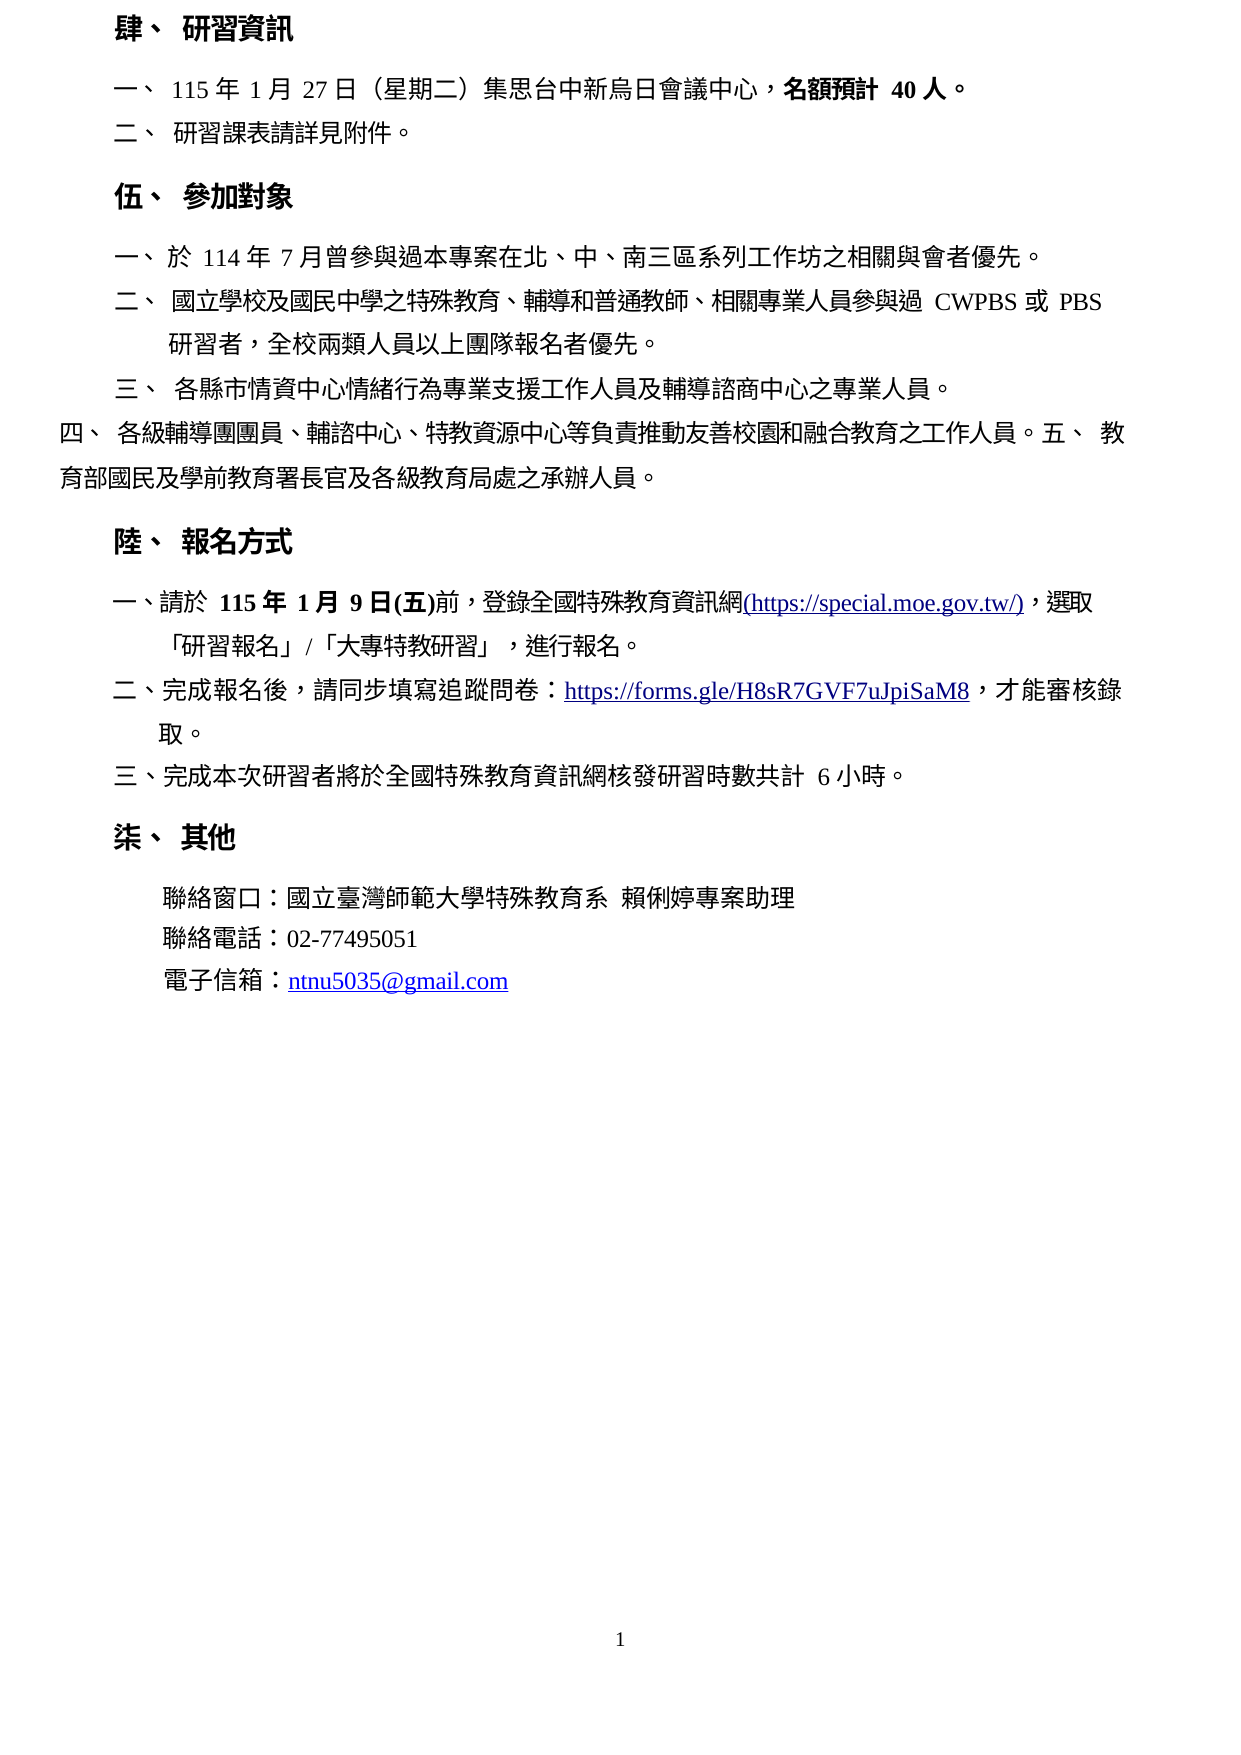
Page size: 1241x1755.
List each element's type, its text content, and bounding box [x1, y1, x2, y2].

text 二、 國立學校及國民中學之特殊教育、輔導和普通教師、相關專業人員參與過 CWPBS 或 PBS [114, 281, 1196, 317]
text 一、 115 年 1 月 27 日（星期二）集思台中新烏日會議中心，名額預計 40 人。二、 研習課表請詳見附件。 [113, 69, 963, 150]
subtitle 肆、 研習資訊 [114, 6, 1196, 48]
subtitle 伍、 參加對象 [114, 174, 1196, 216]
text 電子信箱：ntnu5035@gmail.com [163, 960, 1196, 997]
text 研習者，全校兩類人員以上團隊報名者優先。 [169, 325, 1196, 361]
subtitle 柒、 其他 [114, 815, 1196, 857]
text 四、 各級輔導團團員、輔諮中心、特教資源中心等負責推動友善校園和融合教育之工作人員。五、 教育部國民及學前教育署長官及各級教育局處之承辦人員。 [59, 413, 1135, 495]
text 一、 於 114 年 7 月曾參與過本專案在北、中、南三區系列工作坊之相關與會者優先。 [114, 237, 1196, 274]
text 聯絡窗口：國立臺灣師範大學特殊教育系 賴俐婷專案助理聯絡電話：02-77495051 [162, 878, 801, 955]
text 三、完成本次研習者將於全國特殊教育資訊網核發研習時數共計 6 小時。 [114, 759, 1196, 792]
text 三、 各縣市情資中心情緒行為專業支援工作人員及輔導諮商中心之專業人員。 [114, 369, 1196, 406]
text 二、完成報名後，請同步填寫追蹤問卷：https://forms.gle/H8sR7GVF7uJpiSaM8，才能審核錄取。 [112, 670, 1129, 751]
subtitle 陸、 報名方式 [113, 519, 1196, 561]
text 一、請於 115 年 1 月 9 日(五)前，登錄全國特殊教育資訊網(https://special.moe.gov.tw/)，選取「研習報名」/「大專特教研習」，進行報名。 [112, 582, 1128, 663]
